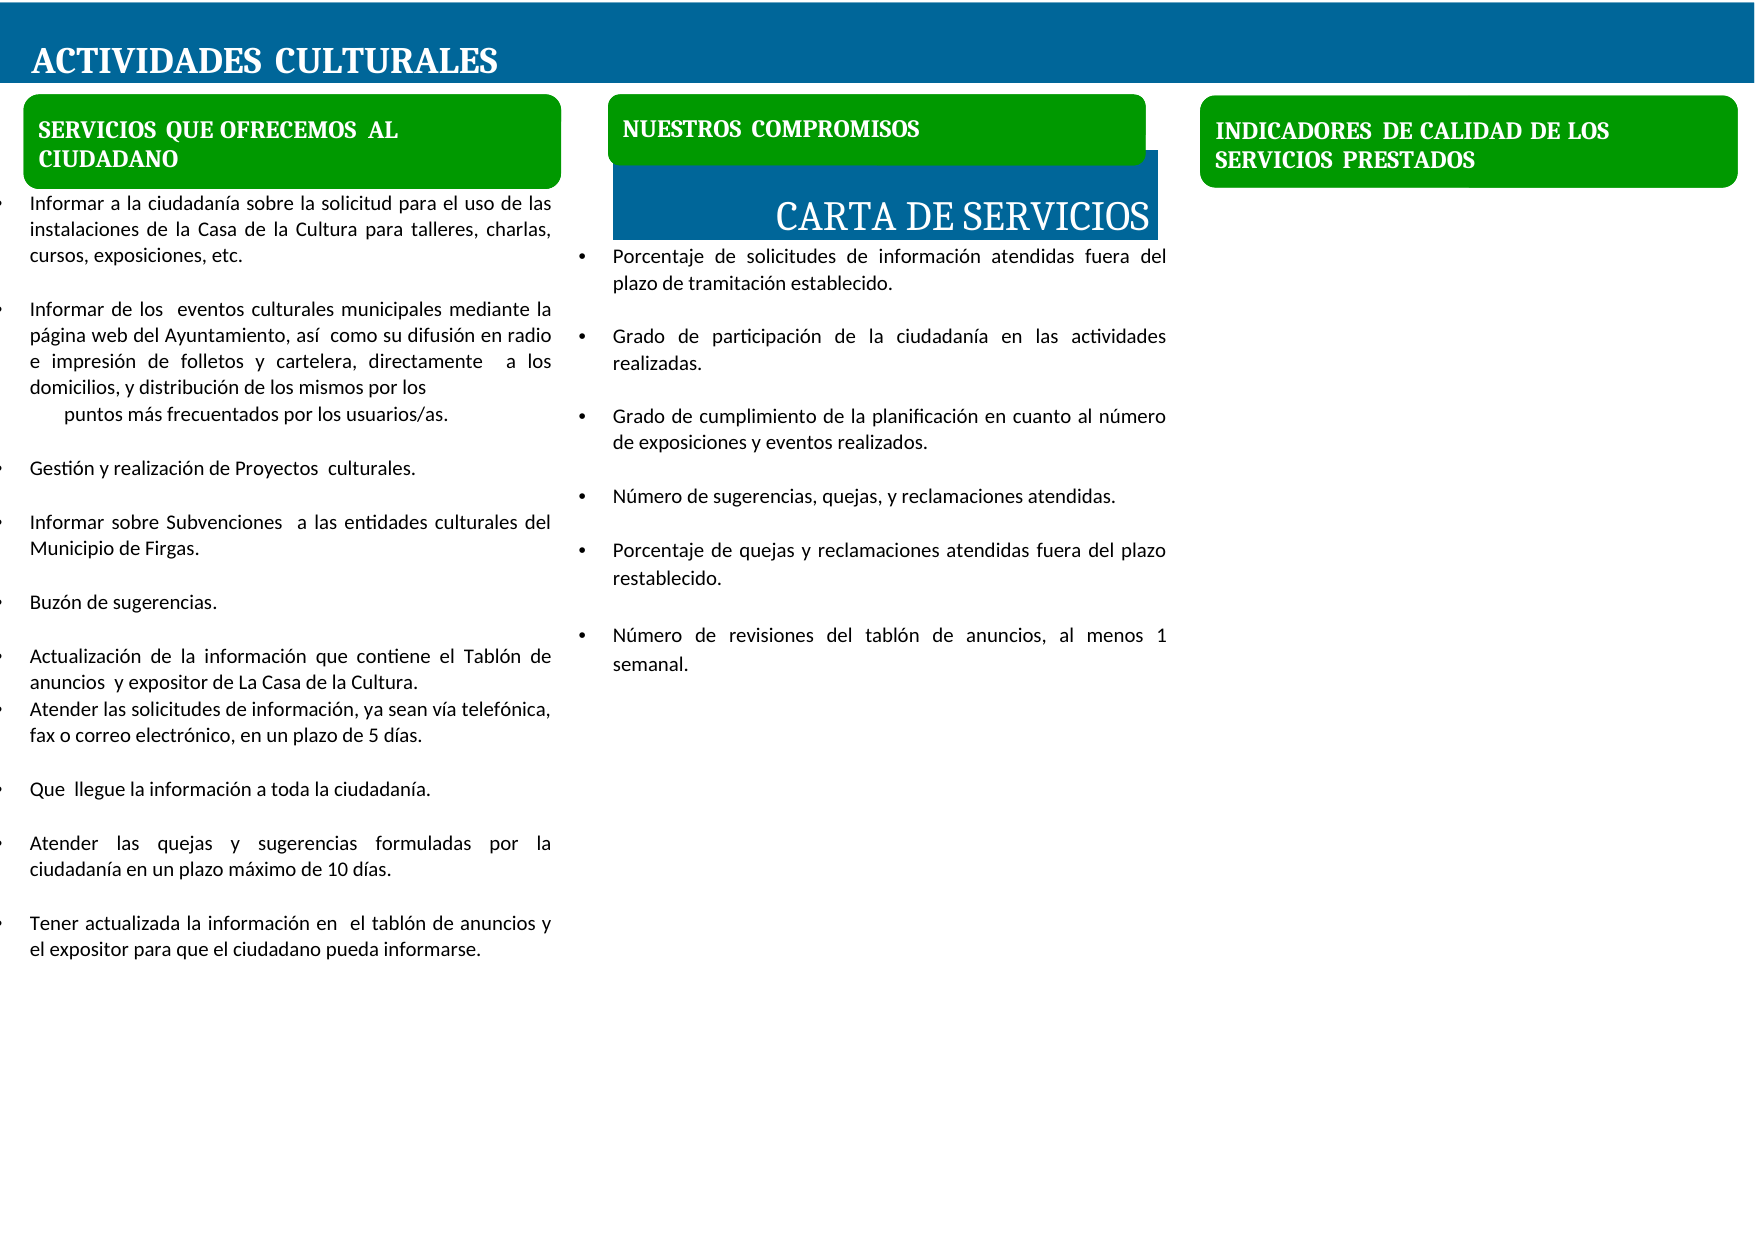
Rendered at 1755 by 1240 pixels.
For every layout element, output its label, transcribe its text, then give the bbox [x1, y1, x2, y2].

list Informar a la ciudadanía sobre la solicitud para el uso de las instalaciones de la Casa de la Cultura para talleres, charlas, cursos, exposiciones, etc. [0, 150, 552, 267]
list Porcentaje de solicitudes de información atendidas fuera del plazo de tramitación establecido. [582, 244, 1167, 295]
list Actualización de la información que contiene el Tablón de anuncios y expositor de La Casa de la Cultura. [0, 643, 552, 694]
list Grado de participación de la ciudadanía en las actividades realizadas. [582, 323, 1167, 375]
list Buzón de sugerencias. [0, 589, 552, 615]
list Porcentaje de quejas y reclamaciones atendidas fuera del plazo restablecido. [582, 537, 1167, 591]
list Gestión y realización de Proyectos culturales. [0, 455, 552, 481]
list Tener actualizada la información en el tablón de anuncios y el expositor para que el ciudadano pueda informarse. [0, 910, 552, 961]
list Informar sobre Subvenciones a las entidades culturales del Municipio de Firgas. [0, 509, 552, 560]
list Número de sugerencias, quejas, y reclamaciones atendidas. [582, 483, 1167, 509]
list Informar de los eventos culturales municipales mediante la página web del Ayuntamiento, así como su difusión en radio e impresión de folletos y cartelera, directamente a los domicilios, y distribución de los mismos por los [0, 296, 552, 400]
list Número de revisiones del tablón de anuncios, al menos 1 semanal. [582, 622, 1167, 677]
list Grado de cumplimiento de la planificación en cuanto al número de exposiciones y eventos realizados. [582, 403, 1167, 455]
list Atender las quejas y sugerencias formuladas por la ciudadanía en un plazo máximo de 10 días. [0, 830, 552, 881]
list Atender las solicitudes de información, ya sean vía telefónica, fax o correo electrónico, en un plazo de 5 días. [0, 696, 552, 747]
text puntos más frecuentados por los usuarios/as. [64, 401, 552, 426]
text CARTA DE SERVICIOS [613, 150, 1158, 240]
list Que llegue la información a toda la ciudadanía. [0, 776, 552, 802]
